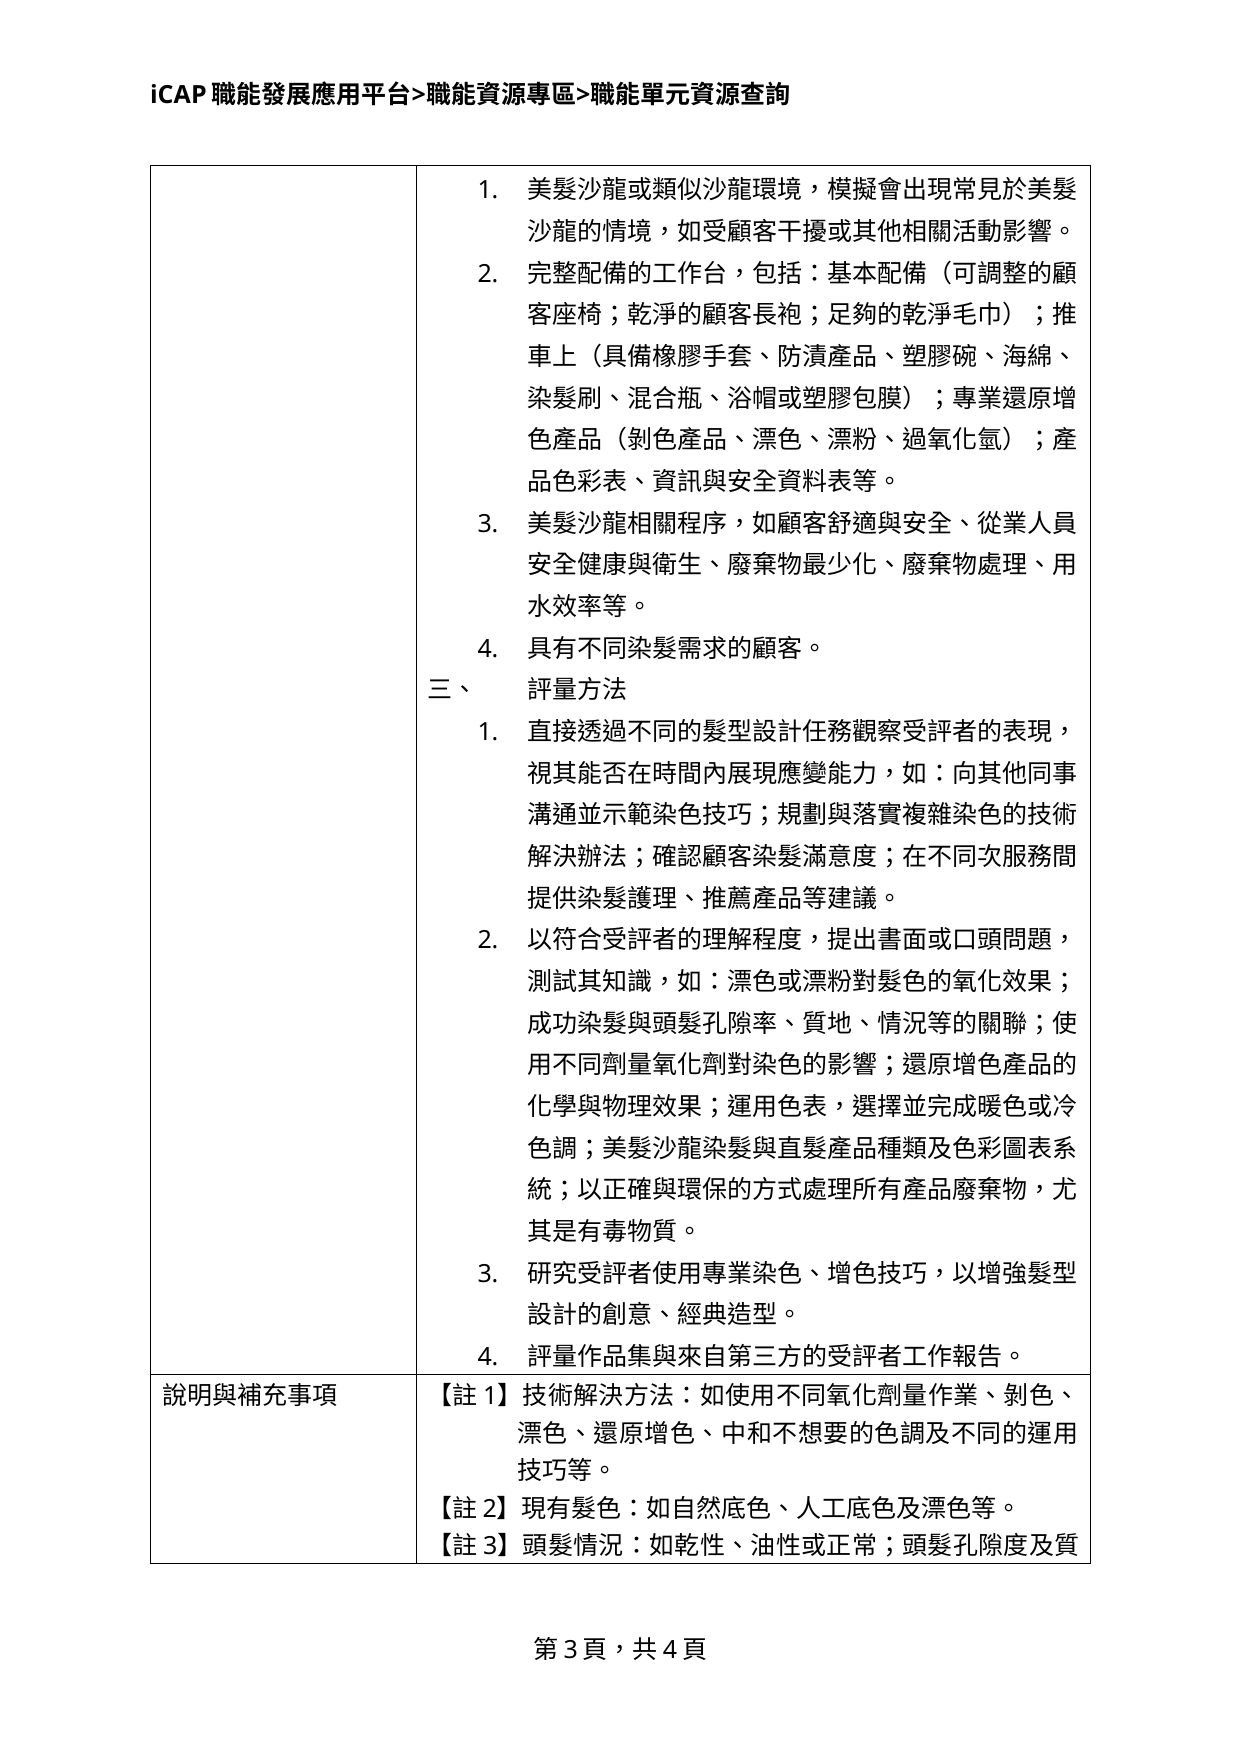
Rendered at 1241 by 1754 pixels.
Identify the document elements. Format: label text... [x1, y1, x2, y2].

table_cell [151, 166, 416, 1374]
table_cell 說明與補充事項 [151, 1375, 416, 1562]
table_cell 【註1】技術解決方法：如使用不同氧化劑量作業、剝色、漂色、還原增色、中和不想要的色調及不同的運用技巧等。 【註2】現有髮色：如自然底色、人工底色及漂色等。 【註3】頭髮情況：如乾性、油性或正常；頭髮孔隙度及質 [417, 1375, 1090, 1562]
table_cell 評量證據 建立與其他員工分享進階產品知識的策略。 運用特殊產品知識、技巧，協助其他員工解決複雜的染色問題。 考量染髮服務所需時間、花費與風險，提供顧客完整資訊及諮詢。 規劃與管理染髮服務。 展現不同的還原增色技巧，同時維持髮質結構。 重新上色，達成顧客滿意的目標色度與色調。 提供服務時，應用職業安全衛生規範。 展現能夠視需要以合作的方式工作。 評量情境與資源 美髮沙龍或類似沙龍環境，模擬會出現常見於美髮沙龍的情境，如受顧客干擾或其他相關活動影響。 完整配備的工作台，包括：基本配備（可調整的顧客座椅；乾淨的顧客長袍；足夠的乾淨毛巾）；推車上（具備橡膠手套、防漬產品、塑膠碗、海綿、染髮刷、混合瓶、浴帽或塑膠包膜）；專業還原增色產品（剝色產品、漂色、漂粉、過氧化氫）；產品色彩表、資訊與安全資料表等。 美髮沙龍相關程序，如顧客舒適與安全、從業人員安全健康與衛生、廢棄物最少化、廢棄物處理、用水效率等。 具有不同染髮需求的顧客。 評量方法 直接透過不同的髮型設計任務觀察受評者的表現，視其能否在時間內展現應變能力，如：向其他同事溝通並示範染色技巧；規劃與落實複雜染色的技術解決辦法；確認顧客染髮滿意度；在不同次服務間提供染髮護理、推薦產品等建議。 以符合受評者的理解程度，提出書面或口頭問題，測試其知識，如：漂色或漂粉對髮色的氧化效果；成功染髮與頭髮孔隙率、質地、情況等的關聯；使用不同劑量氧化劑對染色的影響；還原增色產品的化學與物理效果；運用色表，選擇並完成暖色或冷色調；美髮沙龍染髮與直髮產品種類及色彩圖表系統；以正確與環保的方式處理所有產品廢棄物，尤其是有毒物質。 研究受評者使用專業染色、增色技巧，以增強髮型設計的創意、經典造型。 評量作品集與來自第三方的受評者工作報告。 [417, 166, 1090, 1374]
